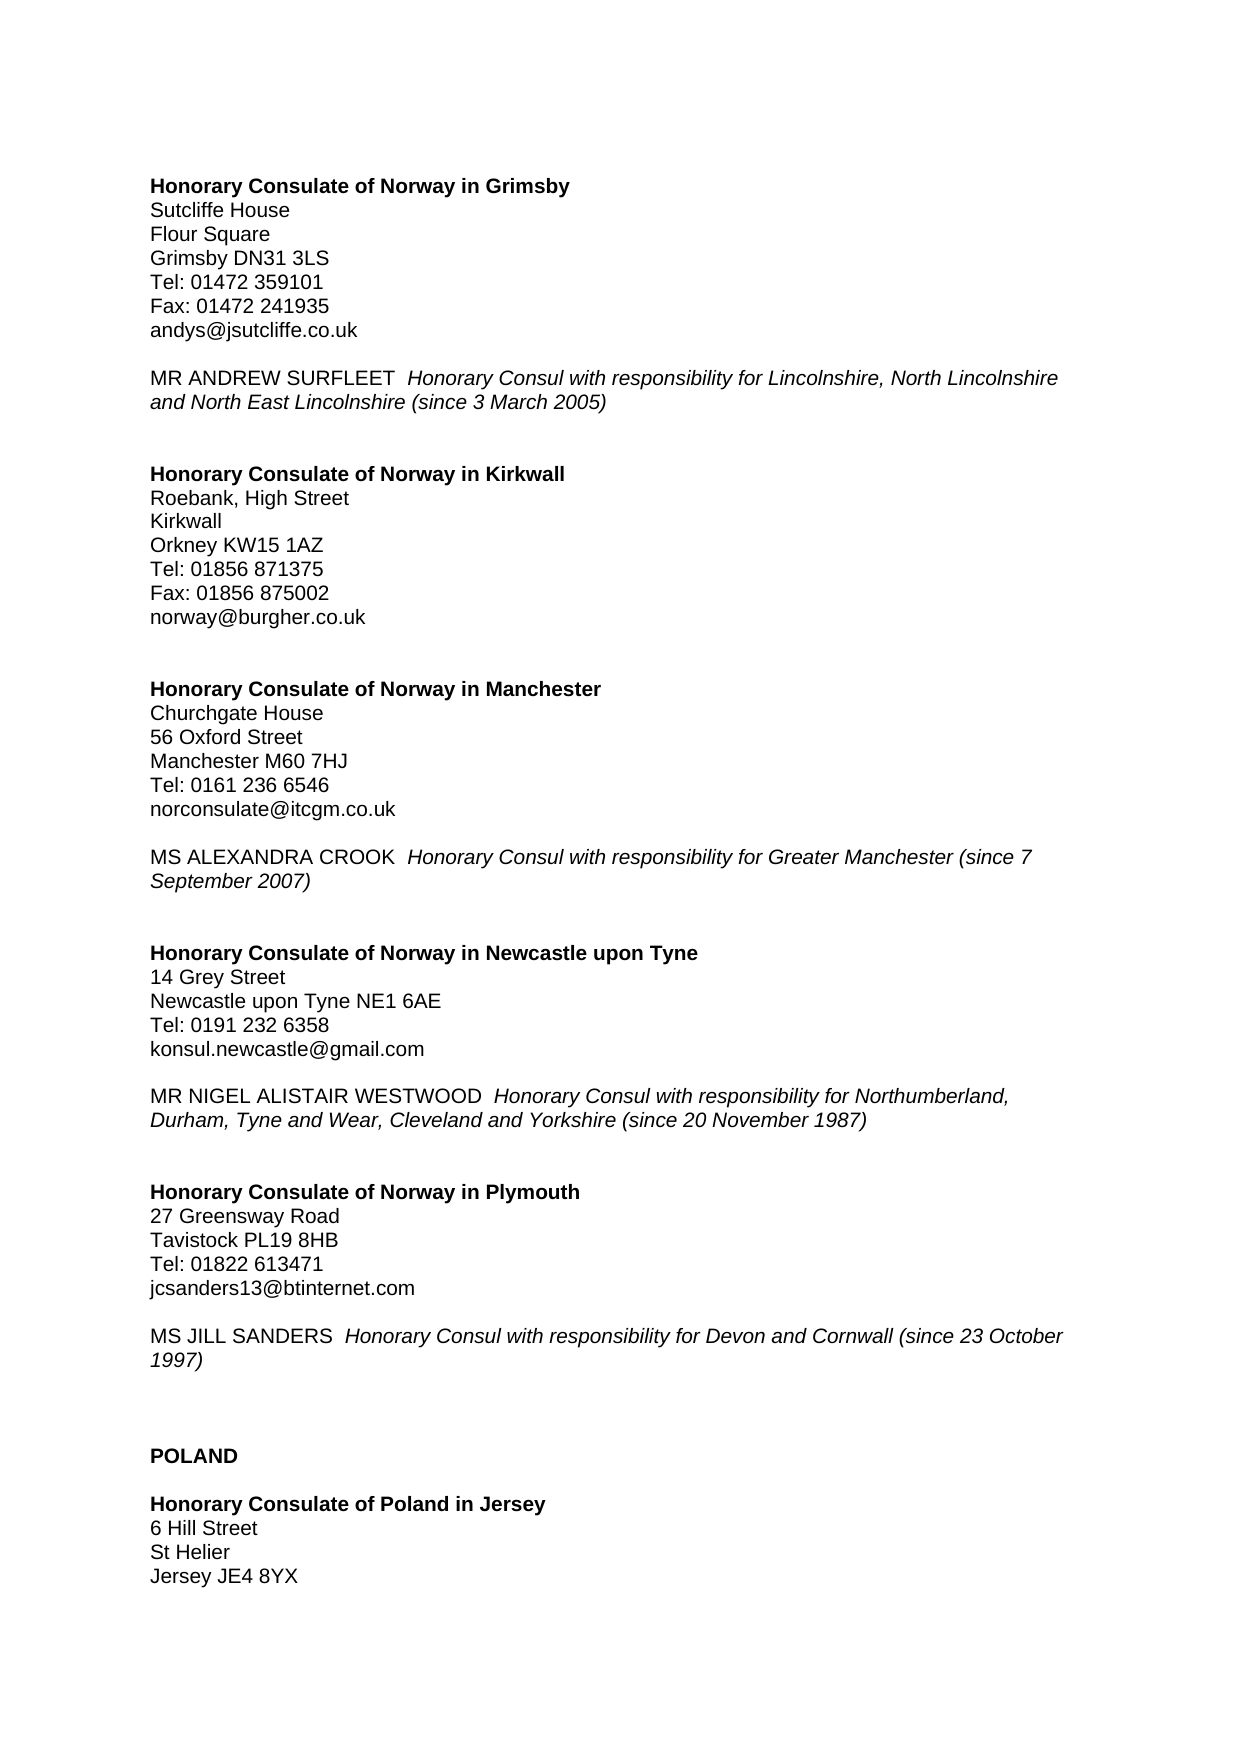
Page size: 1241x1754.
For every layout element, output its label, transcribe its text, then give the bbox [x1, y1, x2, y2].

text Kirkwall [150, 509, 1090, 533]
text konsul.newcastle@gmail.com [150, 1036, 1090, 1060]
text Honorary Consulate of Norway in Newcastle upon Tyne [150, 941, 1090, 964]
text Honorary Consulate of Norway in Plymouth [150, 1180, 1090, 1204]
text 56 Oxford Street [150, 725, 1090, 749]
text Honorary Consulate of Norway in Manchester [150, 677, 1090, 701]
text Orkney KW15 1AZ [150, 533, 1090, 557]
text 27 Greensway Road [150, 1204, 1090, 1228]
text Tel: 01472 359101 [150, 270, 1090, 294]
text Tel: 0191 232 6358 [150, 1012, 1090, 1036]
text Roebank, High Street [150, 485, 1090, 509]
text Honorary Consulate of Norway in Grimsby [150, 174, 1090, 198]
text 14 Grey Street [150, 964, 1090, 988]
text Tel: 0161 236 6546 [150, 773, 1090, 797]
text Honorary Consulate of Poland in Jersey [150, 1492, 1090, 1516]
text Manchester M60 7HJ [150, 749, 1090, 773]
text Sutcliffe House [150, 198, 1090, 222]
text MS JILL SANDERS Honorary Consul with responsibility for Devon and Cornwall (since 23 October 1997) [150, 1324, 1090, 1372]
text norconsulate@itcgm.co.uk [150, 797, 1090, 821]
text Flour Square [150, 222, 1090, 246]
text Tavistock PL19 8HB [150, 1228, 1090, 1252]
text MR ANDREW SURFLEET Honorary Consul with responsibility for Lincolnshire, North Lincolnshire and North East Lincolnshire (since 3 March 2005) [150, 366, 1090, 413]
text 6 Hill Street [150, 1516, 1090, 1539]
text MR NIGEL ALISTAIR WESTWOOD Honorary Consul with responsibility for Northumberland, Durham, Tyne and Wear, Cleveland and Yorkshire (since 20 November 1987) [150, 1084, 1090, 1132]
text Fax: 01856 875002 [150, 581, 1090, 605]
text Tel: 01856 871375 [150, 557, 1090, 581]
text jcsanders13@btinternet.com [150, 1276, 1090, 1300]
text Newcastle upon Tyne NE1 6AE [150, 988, 1090, 1012]
text Grimsby DN31 3LS [150, 246, 1090, 270]
text norway@burgher.co.uk [150, 605, 1090, 629]
text Honorary Consulate of Norway in Kirkwall [150, 461, 1090, 485]
text andys@jsutcliffe.co.uk [150, 318, 1090, 342]
text POLAND [150, 1444, 1090, 1468]
text Churchgate House [150, 701, 1090, 725]
text Jersey JE4 8YX [150, 1563, 1090, 1587]
text Fax: 01472 241935 [150, 294, 1090, 318]
text St Helier [150, 1539, 1090, 1563]
text Tel: 01822 613471 [150, 1252, 1090, 1276]
text MS ALEXANDRA CROOK Honorary Consul with responsibility for Greater Manchester (since 7 September 2007) [150, 845, 1090, 893]
